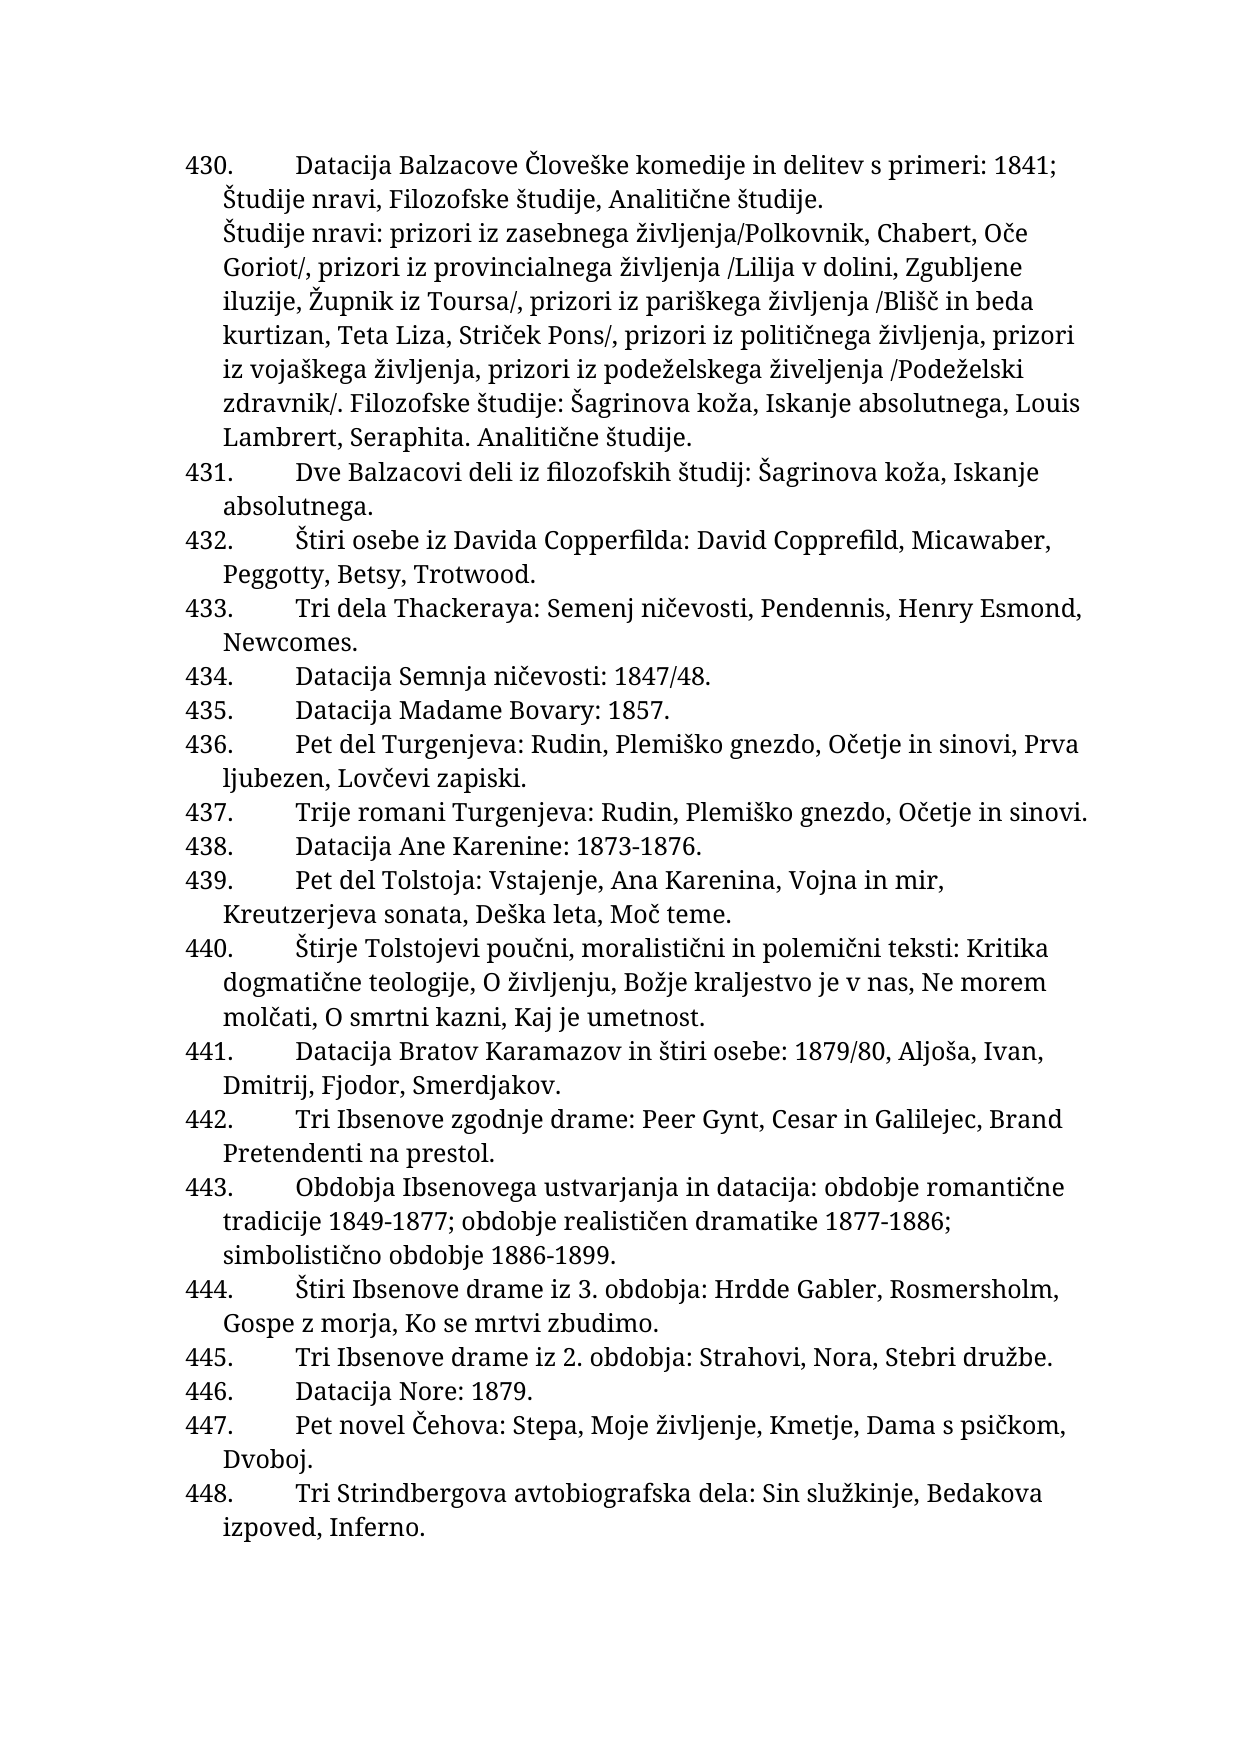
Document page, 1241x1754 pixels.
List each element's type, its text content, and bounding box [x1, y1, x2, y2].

list Datacija Ane Karenine: 1873-1876. [185, 829, 1093, 863]
list Trije romani Turgenjeva: Rudin, Plemiško gnezdo, Očetje in sinovi. [185, 795, 1093, 829]
list Dve Balzacovi deli iz filozofskih študij: Šagrinova koža, Iskanje absolutnega. [185, 454, 1093, 522]
list Pet novel Čehova: Stepa, Moje življenje, Kmetje, Dama s psičkom, Dvoboj. [185, 1408, 1093, 1476]
list Štirje Tolstojevi poučni, moralistični in polemični teksti: Kritika dogmatične teologije, O življenju, Božje kraljestvo je v nas, Ne morem molčati, O smrtni kazni, Kaj je umetnost. [185, 931, 1093, 1033]
list Datacija Balzacove Človeške komedije in delitev s primeri: 1841; Študije nravi, Filozofske študije, Analitične študije. Študije nravi: prizori iz zasebnega življenja/Polkovnik, Chabert, Oče Goriot/, prizori iz provincialnega življenja /Lilija v dolini, Zgubljene iluzije, Župnik iz Toursa/, prizori iz pariškega življenja /Blišč in beda kurtizan, Teta Liza, Striček Pons/, prizori iz političnega življenja, prizori iz vojaškega življenja, prizori iz podeželskega živeljenja /Podeželski zdravnik/. Filozofske študije: Šagrinova koža, Iskanje absolutnega, Louis Lambrert, Seraphita. Analitične študije. [185, 148, 1093, 454]
list Tri Ibsenove drame iz 2. obdobja: Strahovi, Nora, Stebri družbe. [185, 1340, 1093, 1374]
list Datacija Nore: 1879. [185, 1374, 1093, 1408]
list Obdobja Ibsenovega ustvarjanja in datacija: obdobje romantične tradicije 1849-1877; obdobje realističen dramatike 1877-1886; simbolistično obdobje 1886-1899. [185, 1169, 1093, 1272]
list Datacija Semnja ničevosti: 1847/48. [185, 658, 1093, 693]
list Datacija Madame Bovary: 1857. [185, 693, 1093, 727]
list Tri Strindbergova avtobiografska dela: Sin služkinje, Bedakova izpoved, Inferno. [185, 1476, 1093, 1544]
list Štiri osebe iz Davida Copperfilda: David Copprefild, Micawaber, Peggotty, Betsy, Trotwood. [185, 522, 1093, 590]
list Tri Ibsenove zgodnje drame: Peer Gynt, Cesar in Galilejec, Brand Pretendenti na prestol. [185, 1101, 1093, 1169]
list Štiri Ibsenove drame iz 3. obdobja: Hrdde Gabler, Rosmersholm, Gospe z morja, Ko se mrtvi zbudimo. [185, 1272, 1093, 1340]
list Pet del Turgenjeva: Rudin, Plemiško gnezdo, Očetje in sinovi, Prva ljubezen, Lovčevi zapiski. [185, 727, 1093, 795]
list Pet del Tolstoja: Vstajenje, Ana Karenina, Vojna in mir, Kreutzerjeva sonata, Deška leta, Moč teme. [185, 863, 1093, 931]
list Datacija Bratov Karamazov in štiri osebe: 1879/80, Aljoša, Ivan, Dmitrij, Fjodor, Smerdjakov. [185, 1033, 1093, 1101]
list Tri dela Thackeraya: Semenj ničevosti, Pendennis, Henry Esmond, Newcomes. [185, 590, 1093, 658]
